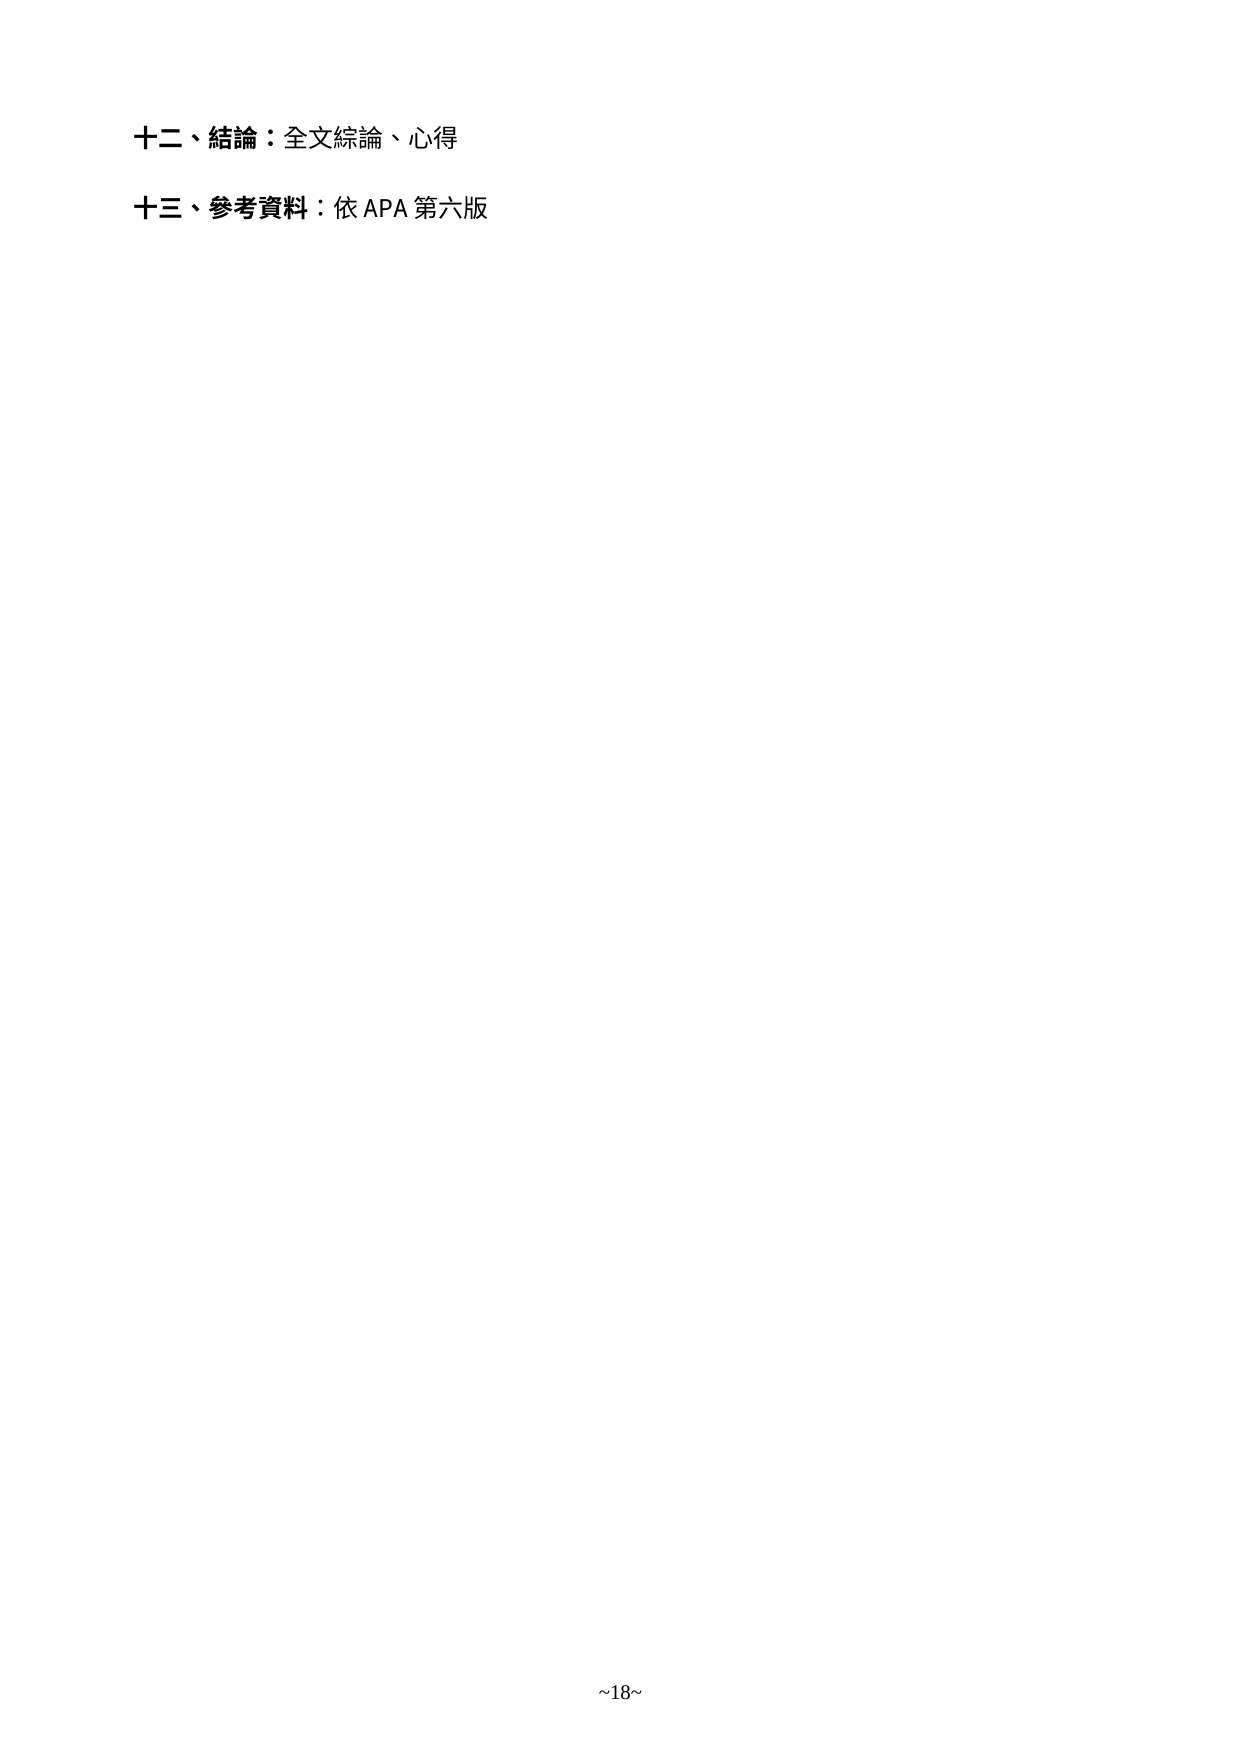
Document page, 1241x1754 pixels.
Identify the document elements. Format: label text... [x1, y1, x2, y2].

text 十三、參考資料：依APA第六版 [133, 188, 1107, 225]
text 十二、結論：全文綜論、心得 [133, 118, 1107, 154]
